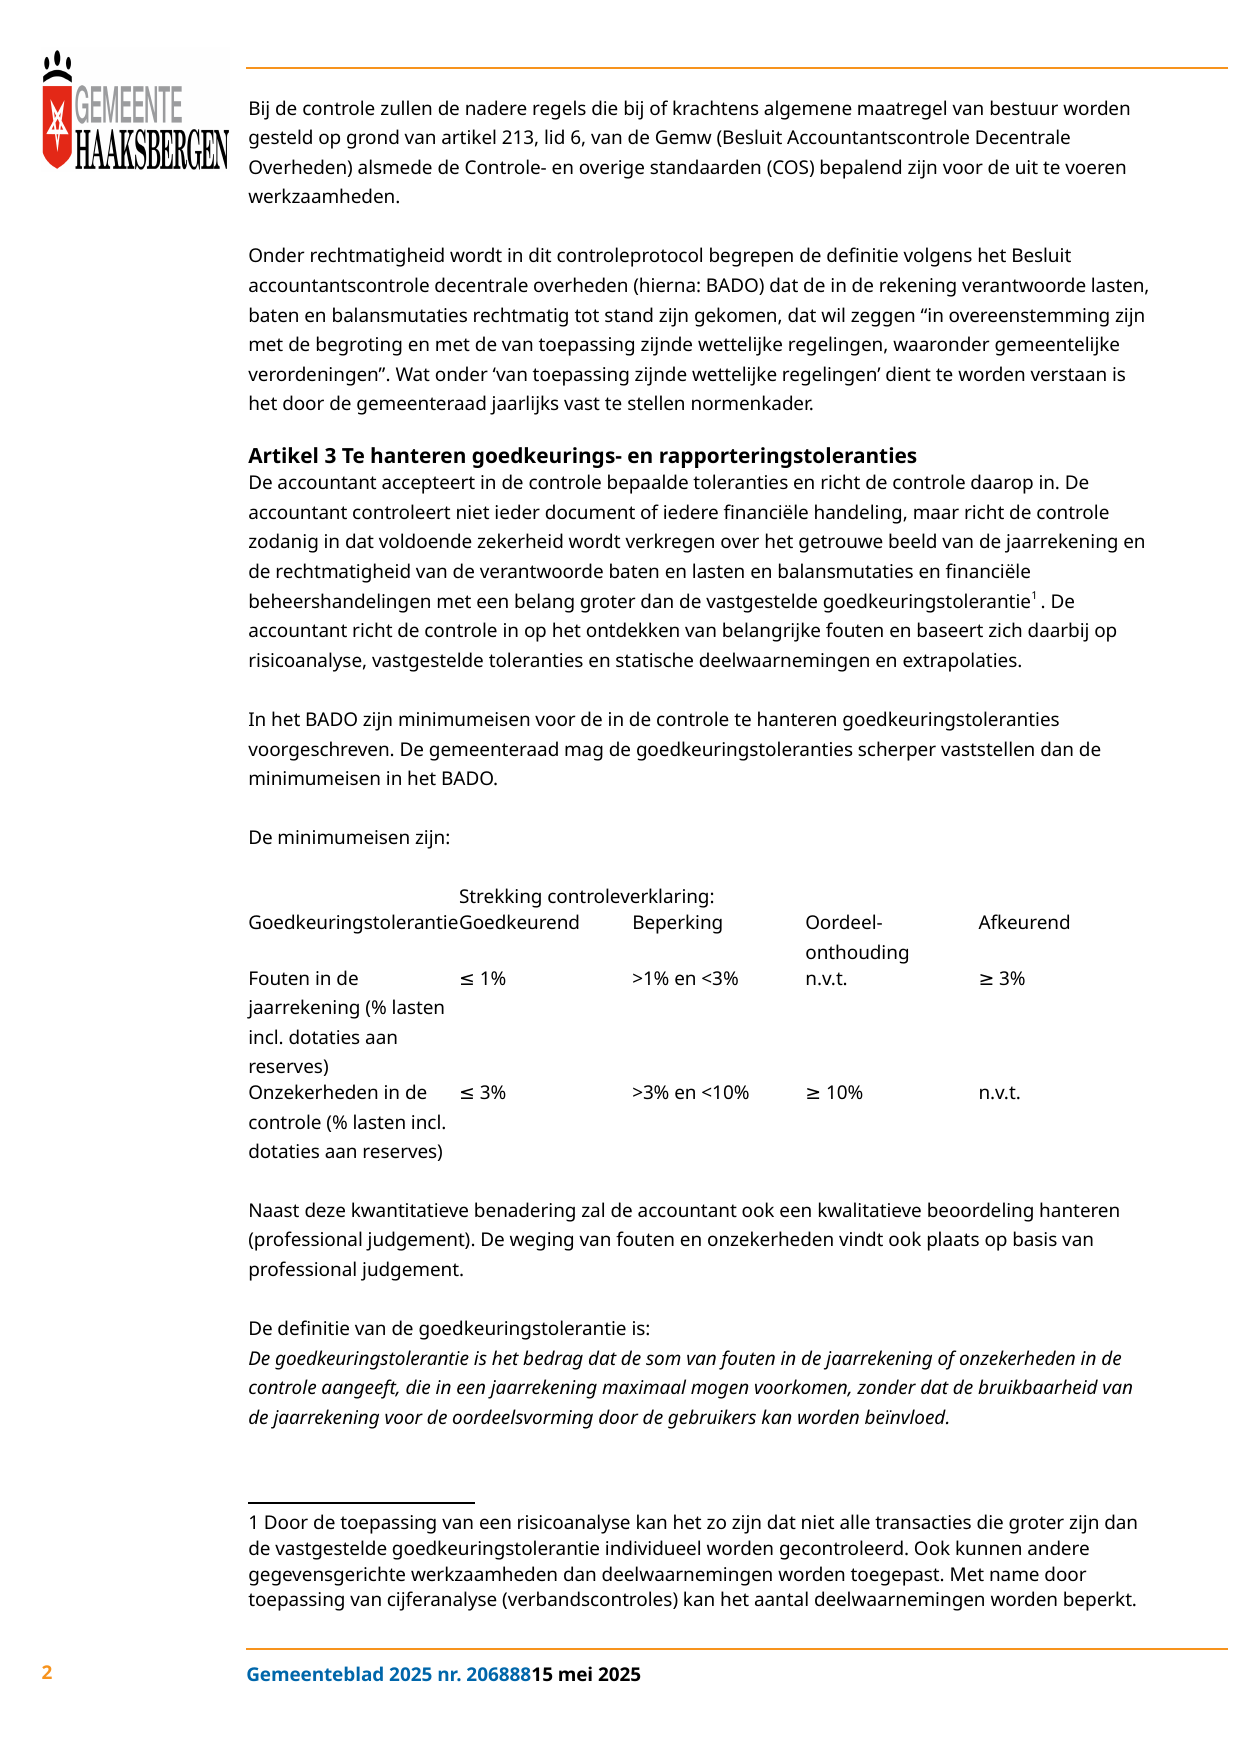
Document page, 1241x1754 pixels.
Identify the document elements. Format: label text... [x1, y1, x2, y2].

table_cell Onzekerheden in de controle (% lasten incl. dotaties aan reserves) [248, 1079, 459, 1164]
table_header Strekking controleverklaring: [459, 884, 1152, 909]
table_cell >1% en <3% [632, 965, 805, 1079]
text In het BADO zijn minimumeisen voor de in de controle te hanteren goedkeuringstoleranties voorgeschreven. De gemeenteraad mag de goedkeuringstoleranties scherper vaststellen dan de minimumeisen in het BADO. [248, 706, 1152, 791]
text Artikel 3 Te hanteren goedkeurings- en rapporteringstoleranties [248, 441, 1152, 469]
picture [41, 47, 231, 172]
text Onder rechtmatigheid wordt in dit controleprotocol begrepen de definitie volgens het Besluit accountantscontrole decentrale overheden (hierna: BADO) dat de in de rekening verantwoorde lasten, baten en balansmutaties rechtmatig tot stand zijn gekomen, dat wil zeggen “in overeenstemming zijn met de begroting en met de van toepassing zijnde wettelijke regelingen, waaronder gemeentelijke verordeningen”. Wat onder ‘van toepassing zijnde wettelijke regelingen’ dient te worden verstaan is het door de gemeenteraad jaarlijks vast te stellen normenkader. [248, 243, 1152, 416]
text Bij de controle zullen de nadere regels die bij of krachtens algemene maatregel van bestuur worden gesteld op grond van artikel 213, lid 6, van de Gemw (Besluit Accountantscontrole Decentrale Overheden) alsmede de Controle- en overige standaarden (COS) bepalend zijn voor de uit te voeren werkzaamheden. [248, 95, 1152, 209]
text Naast deze kwantitatieve benadering zal de accountant ook een kwalitatieve beoordeling hanteren (professional judgement). De weging van fouten en onzekerheden vindt ook plaats op basis van professional judgement. [248, 1197, 1152, 1282]
table_cell Goedkeuringstolerantie [248, 910, 459, 965]
text De goedkeuringstolerantie is het bedrag dat de som van fouten in de jaarrekening of onzekerheden in de controle aangeeft, die in een jaarrekening maximaal mogen voorkomen, zonder dat de bruikbaarheid van de jaarrekening voor de oordeelsvorming door de gebruikers kan worden beïnvloed. [248, 1345, 1152, 1430]
table_cell Goedkeurend [459, 910, 632, 965]
text Door de toepassing van een risicoanalyse kan het zo zijn dat niet alle transacties die groter zijn dan de vastgestelde goedkeuringstolerantie individueel worden gecontroleerd. Ook kunnen andere gegevensgerichte werkzaamheden dan deelwaarnemingen worden toegepast. Met name door toepassing van cijferanalyse (verbandscontroles) kan het aantal deelwaarnemingen worden beperkt. [248, 1509, 1152, 1612]
table_cell ≤ 1% [459, 965, 632, 1079]
table_cell Oordeel-onthouding [805, 910, 978, 965]
table_cell Afkeurend [978, 910, 1152, 965]
table_cell n.v.t. [805, 965, 978, 1079]
table_header [248, 884, 459, 909]
table_cell ≤ 3% [459, 1079, 632, 1164]
table_cell Fouten in de jaarrekening (% lasten incl. dotaties aan reserves) [248, 965, 459, 1079]
text De minimumeisen zijn: [248, 824, 1152, 850]
table_cell >3% en <10% [632, 1079, 805, 1164]
table_cell Beperking [632, 910, 805, 965]
table_cell ≥ 3% [978, 965, 1152, 1079]
text De definitie van de goedkeuringstolerantie is: [248, 1315, 1152, 1341]
text De accountant accepteert in de controle bepaalde toleranties en richt de controle daarop in. De accountant controleert niet ieder document of iedere financiële handeling, maar richt de controle zodanig in dat voldoende zekerheid wordt verkregen over het getrouwe beeld van de jaarrekening en de rechtmatigheid van de verantwoorde baten en lasten en balansmutaties en financiële beheershandelingen met een belang groter dan de vastgestelde goedkeuringstolerantie. De accountant richt de controle in op het ontdekken van belangrijke fouten en baseert zich daarbij op risicoanalyse, vastgestelde toleranties en statische deelwaarnemingen en extrapolaties. [248, 469, 1152, 673]
table_cell n.v.t. [978, 1079, 1152, 1164]
table_cell ≥ 10% [805, 1079, 978, 1164]
